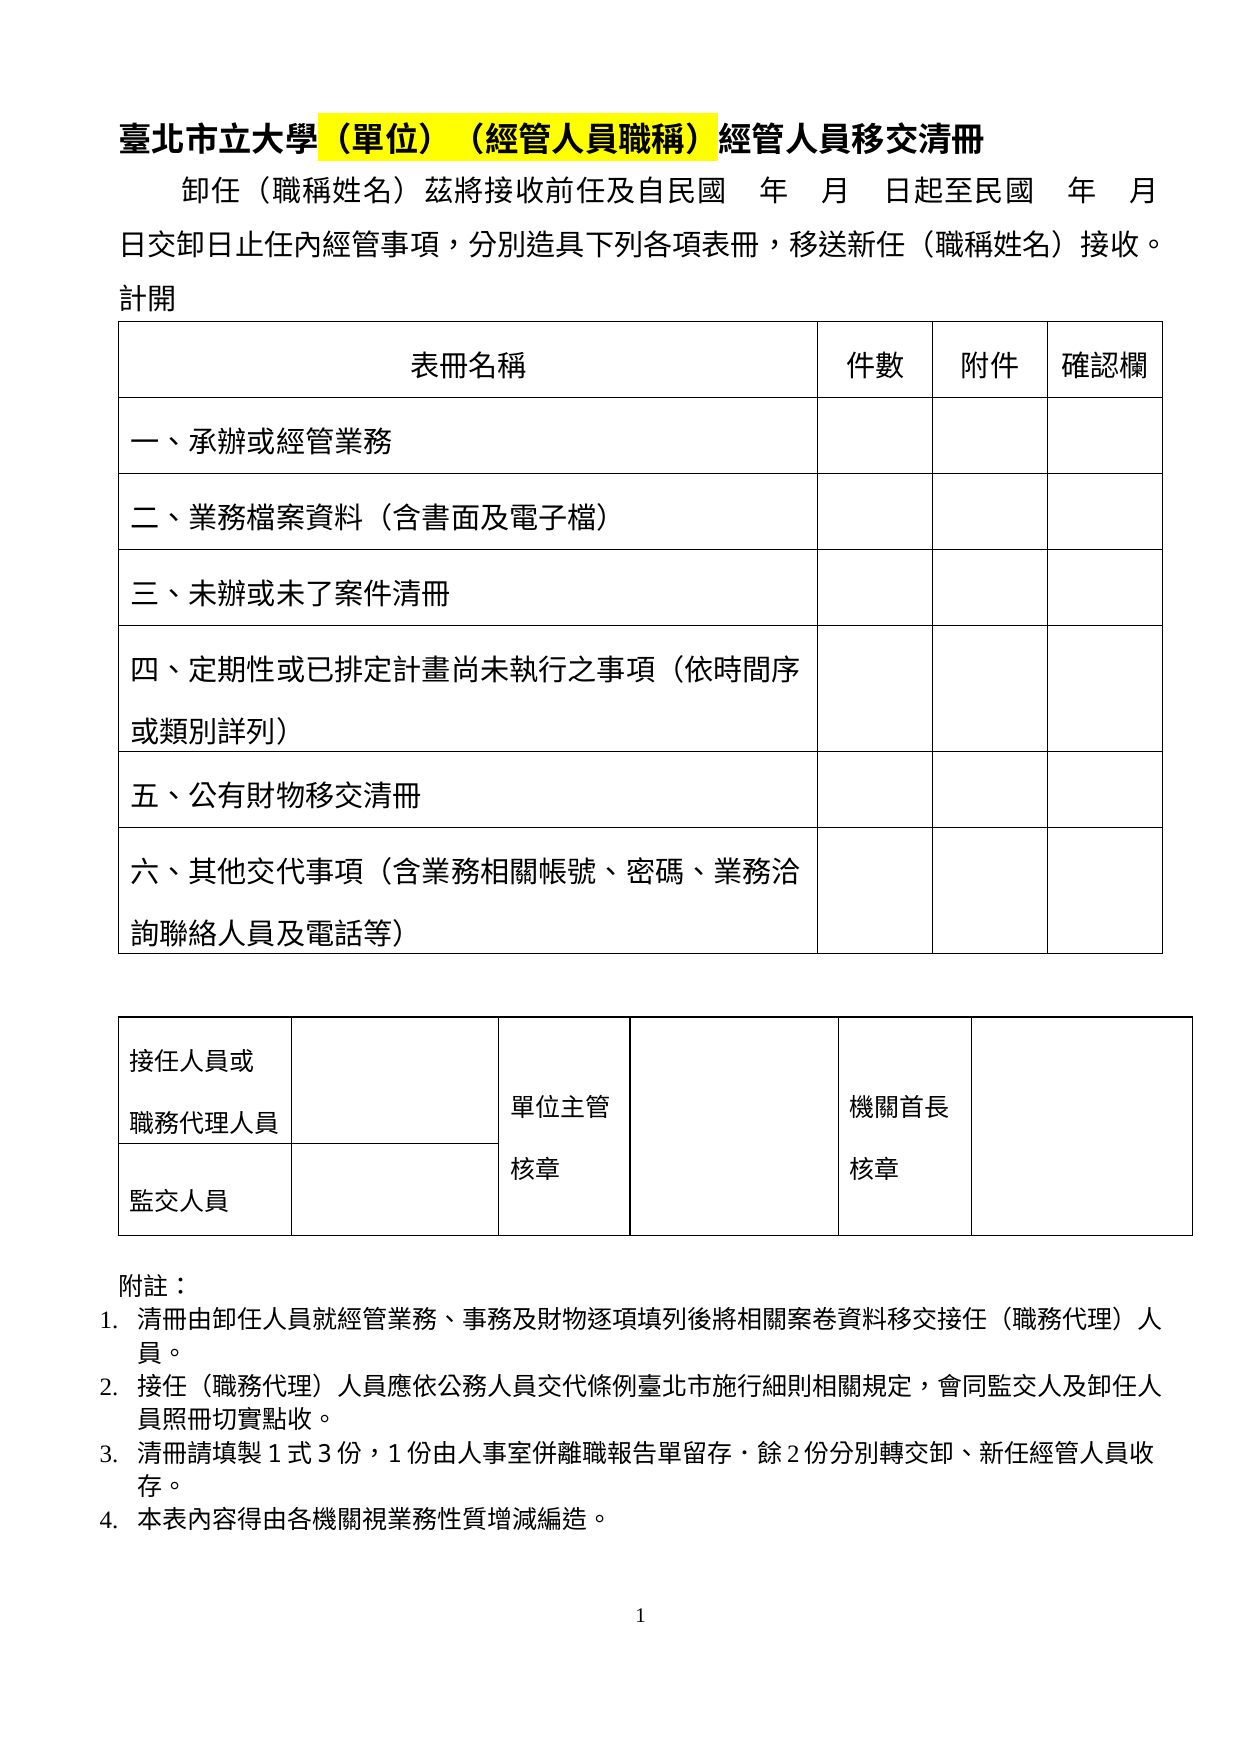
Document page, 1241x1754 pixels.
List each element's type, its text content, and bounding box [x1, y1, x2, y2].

table_header [631, 1018, 838, 1234]
list 清冊由卸任人員就經管業務、事務及財物逐項填列後將相關案卷資料移交接任（職務代理）人員。 [99, 1302, 1162, 1369]
table_cell [933, 626, 1047, 751]
table_header [292, 1018, 498, 1142]
text 計開 [118, 266, 1162, 321]
table_cell [818, 828, 932, 953]
table_header 單位主管 核章 [499, 1018, 629, 1234]
table_cell [933, 398, 1047, 473]
table_cell 六、其他交代事項（含業務相關帳號、密碼、業務洽詢聯絡人員及電話等） [119, 828, 817, 953]
list 本表內容得由各機關視業務性質增減編造。 [99, 1502, 1162, 1536]
table_cell [818, 626, 932, 751]
table_cell [1048, 398, 1162, 473]
text 臺北市立大學（單位）（經管人員職稱）經管人員移交清冊 [118, 96, 1162, 158]
text 卸任（職稱姓名）茲將接收前任及自民國 年 月 日起至民國 年 月 日交卸日止任內經管事項，分別造具下列各項表冊，移送新任（職稱姓名）接收。 [118, 158, 1162, 266]
table_cell [1048, 474, 1162, 549]
table_cell 五、公有財物移交清冊 [119, 752, 817, 827]
table_cell [818, 398, 932, 473]
table_cell [1048, 752, 1162, 827]
table_header 件數 [818, 322, 932, 397]
text 附註： [118, 1269, 1162, 1302]
table_cell [933, 474, 1047, 549]
table_cell [933, 752, 1047, 827]
table_header 接任人員或 職務代理人員 [119, 1018, 291, 1142]
table_header 確認欄 [1048, 322, 1162, 397]
table_cell [933, 828, 1047, 953]
table_cell 四、定期性或已排定計畫尚未執行之事項（依時間序或類別詳列） [119, 626, 817, 751]
list 接任（職務代理）人員應依公務人員交代條例臺北市施行細則相關規定，會同監交人及卸任人員照冊切實點收。 [99, 1369, 1162, 1436]
table_cell [933, 550, 1047, 625]
table_header 表冊名稱 [119, 322, 817, 397]
table_header [972, 1018, 1192, 1234]
table_cell 監交人員 [119, 1144, 291, 1234]
table_cell [292, 1144, 498, 1234]
table_cell [818, 550, 932, 625]
table_header 附件 [933, 322, 1047, 397]
table_cell 二、業務檔案資料（含書面及電子檔） [119, 474, 817, 549]
table_cell 一、承辦或經管業務 [119, 398, 817, 473]
table_cell [1048, 626, 1162, 751]
list 清冊請填製1式3份，1份由人事室併離職報告單留存．餘2份分別轉交卸、新任經管人員收存。 [99, 1436, 1162, 1502]
table_header 機關首長 核章 [839, 1018, 971, 1234]
table_cell [818, 474, 932, 549]
table_cell [1048, 828, 1162, 953]
table_cell [818, 752, 932, 827]
table_cell 三、未辦或未了案件清冊 [119, 550, 817, 625]
table_cell [1048, 550, 1162, 625]
